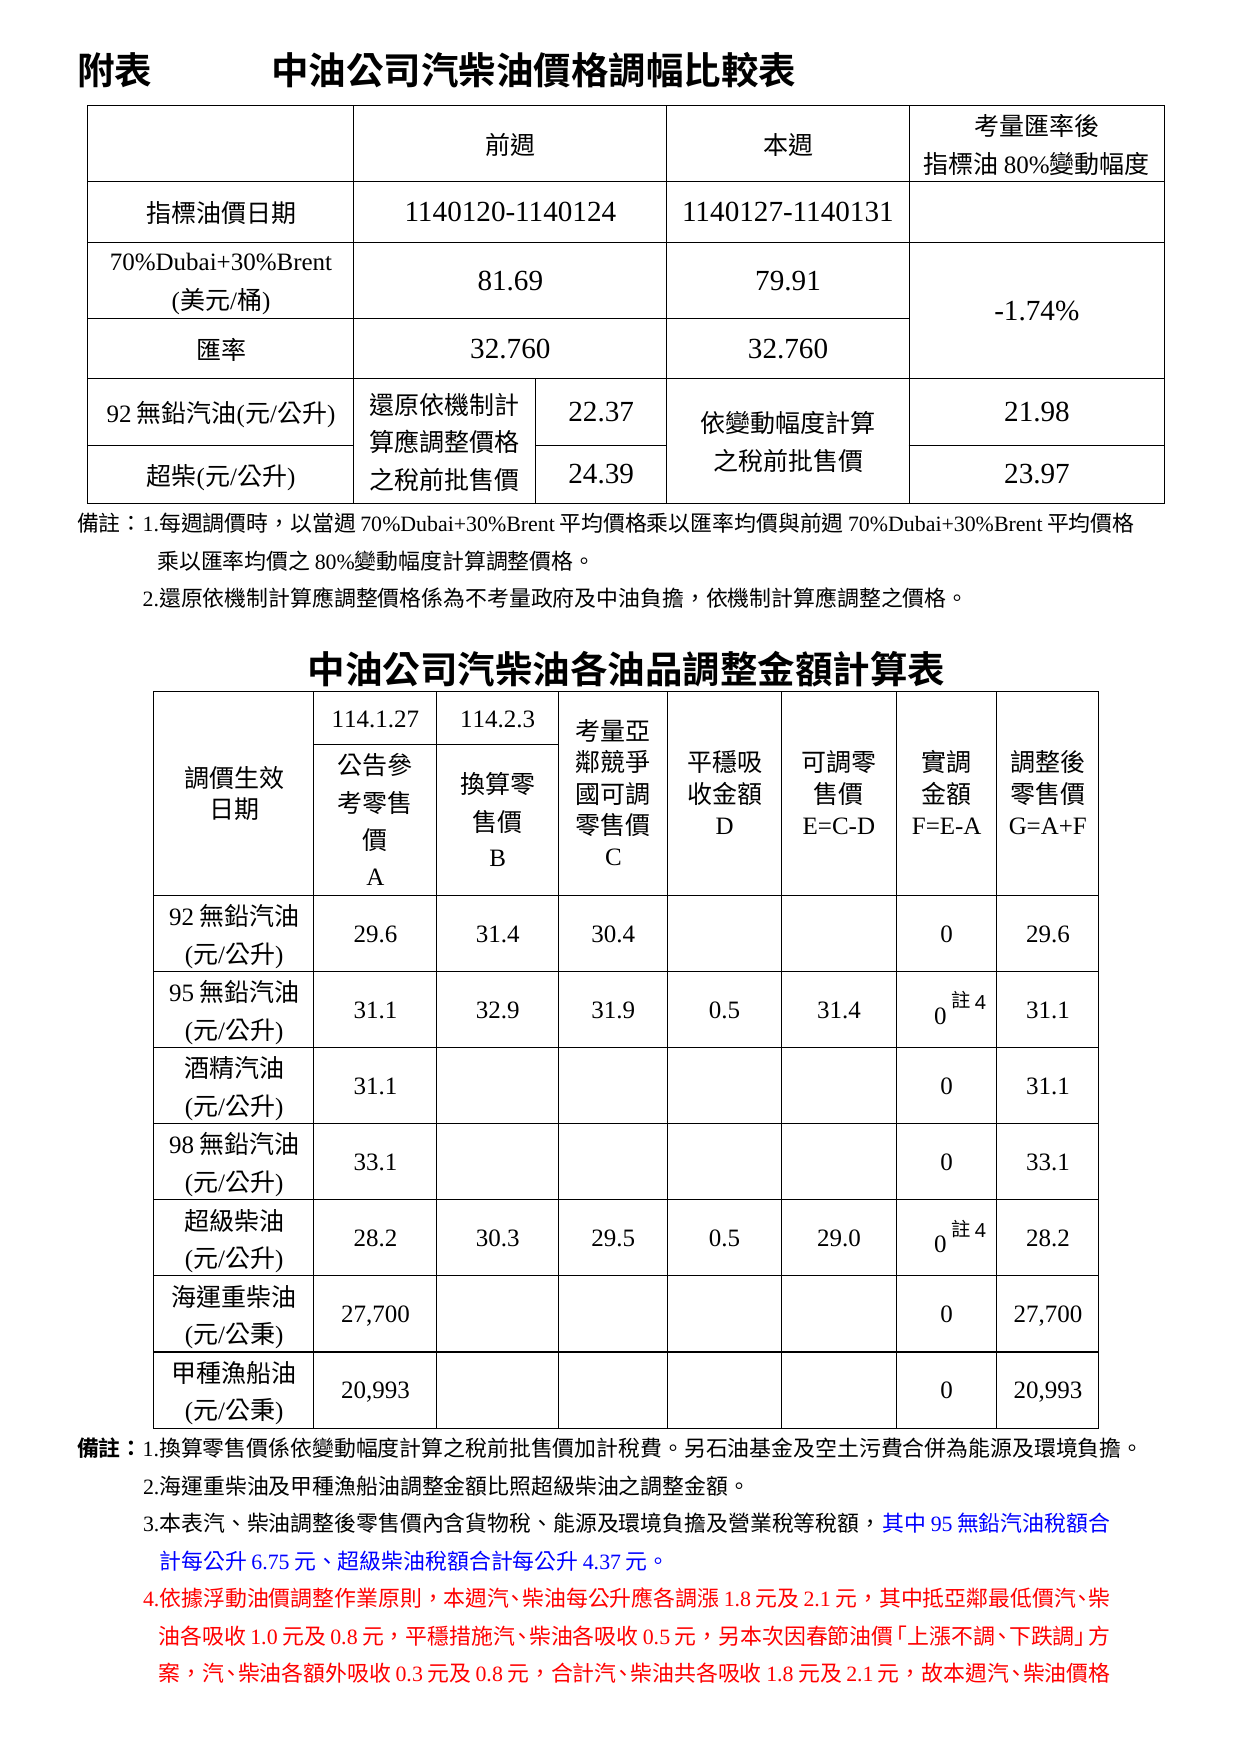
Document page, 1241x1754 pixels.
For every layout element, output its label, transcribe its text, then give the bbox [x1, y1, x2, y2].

table_cell [668, 1048, 781, 1123]
text 3.本表汽、柴油調整後零售價內含貨物稅、能源及環境負擔及營業稅等稅額，其中95無鉛汽油稅額合計每公升6.75元、超級柴油稅額合計每公升4.37元。 [143, 1503, 1110, 1578]
text 附表 中油公司汽柴油價格調幅比較表 [77, 30, 1175, 105]
table_cell 海運重柴油(元/公秉) [154, 1276, 313, 1351]
table_cell [668, 1276, 781, 1351]
table_cell 22.37 [536, 379, 666, 445]
text 中油公司汽柴油各油品調整金額計算表 [77, 653, 1175, 691]
table_cell 32.9 [437, 972, 558, 1047]
table_cell 23.97 [910, 446, 1164, 502]
table_cell 換算零售價 B [437, 745, 558, 895]
table_cell 0 [897, 1048, 996, 1123]
table_cell 0.5 [668, 972, 781, 1047]
table_cell 依變動幅度計算 之稅前批售價 [667, 379, 909, 502]
table_cell 21.98 [910, 379, 1164, 445]
table_header 可調零售價 E=C-D [782, 692, 896, 895]
table_cell 1140120-1140124 [354, 182, 666, 242]
table_cell [437, 1353, 558, 1427]
table_cell 超柴(元/公升) [88, 446, 353, 502]
table_header 考量匯率後 指標油80%變動幅度 [910, 106, 1164, 181]
table_cell 29.6 [997, 896, 1098, 971]
table_cell 28.2 [314, 1200, 436, 1275]
table_header 調價生效 日期 [154, 692, 313, 895]
table_cell 31.1 [997, 972, 1098, 1047]
table_cell 酒精汽油 (元/公升) [154, 1048, 313, 1123]
table_cell 20,993 [997, 1353, 1098, 1427]
table_cell 0 [897, 1353, 996, 1427]
text 2.還原依機制計算應調整價格係為不考量政府及中油負擔，依機制計算應調整之價格。 [77, 578, 1175, 616]
table_cell 還原依機制計算應調整價格之稅前批售價 [354, 379, 535, 502]
table_cell 29.6 [314, 896, 436, 971]
table_cell 70%Dubai+30%Brent (美元/桶) [88, 243, 353, 318]
table_cell 31.4 [437, 896, 558, 971]
text 乘以匯率均價之80%變動幅度計算調整價格。 [157, 541, 1175, 578]
table_cell [668, 1124, 781, 1199]
text 4.依據浮動油價調整作業原則，本週汽、柴油每公升應各調漲1.8元及2.1元，其中抵亞鄰最低價汽、柴油各吸收1.0元及0.8元，平穩措施汽、柴油各吸收0.5元，另本次因春節油價「上漲不調、下跌調」方案，汽、柴油各額外吸收0.3元及0.8元，合計汽、柴油共各吸收1.8元及2.1元，故本週汽、柴油價格 [143, 1578, 1110, 1691]
table_cell [559, 1124, 667, 1199]
table_cell 30.4 [559, 896, 667, 971]
table_header 本週 [667, 106, 909, 181]
table_header 114.2.3 [437, 692, 558, 744]
table_header 實調 金額 F=E-A [897, 692, 996, 895]
table_cell [437, 1048, 558, 1123]
table_cell [437, 1124, 558, 1199]
table_cell 0 [897, 896, 996, 971]
table_cell 甲種漁船油(元/公秉) [154, 1353, 313, 1427]
table_cell 0 [897, 1276, 996, 1351]
table_cell 31.1 [997, 1048, 1098, 1123]
table_cell 0 [897, 1124, 996, 1199]
table_cell 超級柴油 (元/公升) [154, 1200, 313, 1275]
table_cell 31.1 [314, 972, 436, 1047]
table_cell 27,700 [314, 1276, 436, 1351]
table_cell 0註4 [897, 1200, 996, 1275]
table_header 平穩吸收金額 D [668, 692, 781, 895]
table_cell 1140127-1140131 [667, 182, 909, 242]
table_header 114.1.27 [314, 692, 436, 744]
table_cell 79.91 [667, 243, 909, 318]
table_cell 指標油價日期 [88, 182, 353, 242]
table_cell 29.0 [782, 1200, 896, 1275]
table_cell [782, 1048, 896, 1123]
table_header 考量亞鄰競爭國可調零售價 C [559, 692, 667, 895]
table_cell 33.1 [314, 1124, 436, 1199]
table_cell 28.2 [997, 1200, 1098, 1275]
table_cell [910, 182, 1164, 242]
table_cell 31.9 [559, 972, 667, 1047]
table_cell 98無鉛汽油(元/公升) [154, 1124, 313, 1199]
table_header 前週 [354, 106, 666, 181]
table_cell 公告參考零售價 A [314, 745, 436, 895]
table_cell [668, 1353, 781, 1427]
text 備註：1.每週調價時，以當週70%Dubai+30%Brent平均價格乘以匯率均價與前週70%Dubai+30%Brent平均價格 [77, 503, 1175, 541]
table_header [88, 106, 353, 181]
table_cell 20,993 [314, 1353, 436, 1427]
table_cell [782, 896, 896, 971]
table_cell 0註4 [897, 972, 996, 1047]
table_cell 95無鉛汽油(元/公升) [154, 972, 313, 1047]
table_cell [437, 1276, 558, 1351]
text 2.海運重柴油及甲種漁船油調整金額比照超級柴油之調整金額。 [143, 1466, 1175, 1503]
table_cell [559, 1353, 667, 1427]
table_cell 32.760 [667, 319, 909, 378]
table_cell [668, 896, 781, 971]
table_cell 匯率 [88, 319, 353, 378]
table_cell 27,700 [997, 1276, 1098, 1351]
table_cell [782, 1276, 896, 1351]
table_cell [782, 1353, 896, 1427]
table_cell 32.760 [354, 319, 666, 378]
table_header 調整後 零售價 G=A+F [997, 692, 1098, 895]
table_cell [782, 1124, 896, 1199]
table_cell 0.5 [668, 1200, 781, 1275]
table_cell 33.1 [997, 1124, 1098, 1199]
table_cell 92無鉛汽油(元/公升) [154, 896, 313, 971]
table_cell -1.74% [910, 243, 1164, 378]
table_cell 31.1 [314, 1048, 436, 1123]
table_cell 29.5 [559, 1200, 667, 1275]
text 備註：1.換算零售價係依變動幅度計算之稅前批售價加計稅費。另石油基金及空土污費合併為能源及環境負擔。 [77, 1428, 1175, 1466]
table_cell 24.39 [536, 446, 666, 502]
table_cell 31.4 [782, 972, 896, 1047]
table_cell 81.69 [354, 243, 666, 318]
table_cell 30.3 [437, 1200, 558, 1275]
table_cell [559, 1048, 667, 1123]
table_cell [559, 1276, 667, 1351]
table_cell 92無鉛汽油(元/公升) [88, 379, 353, 445]
